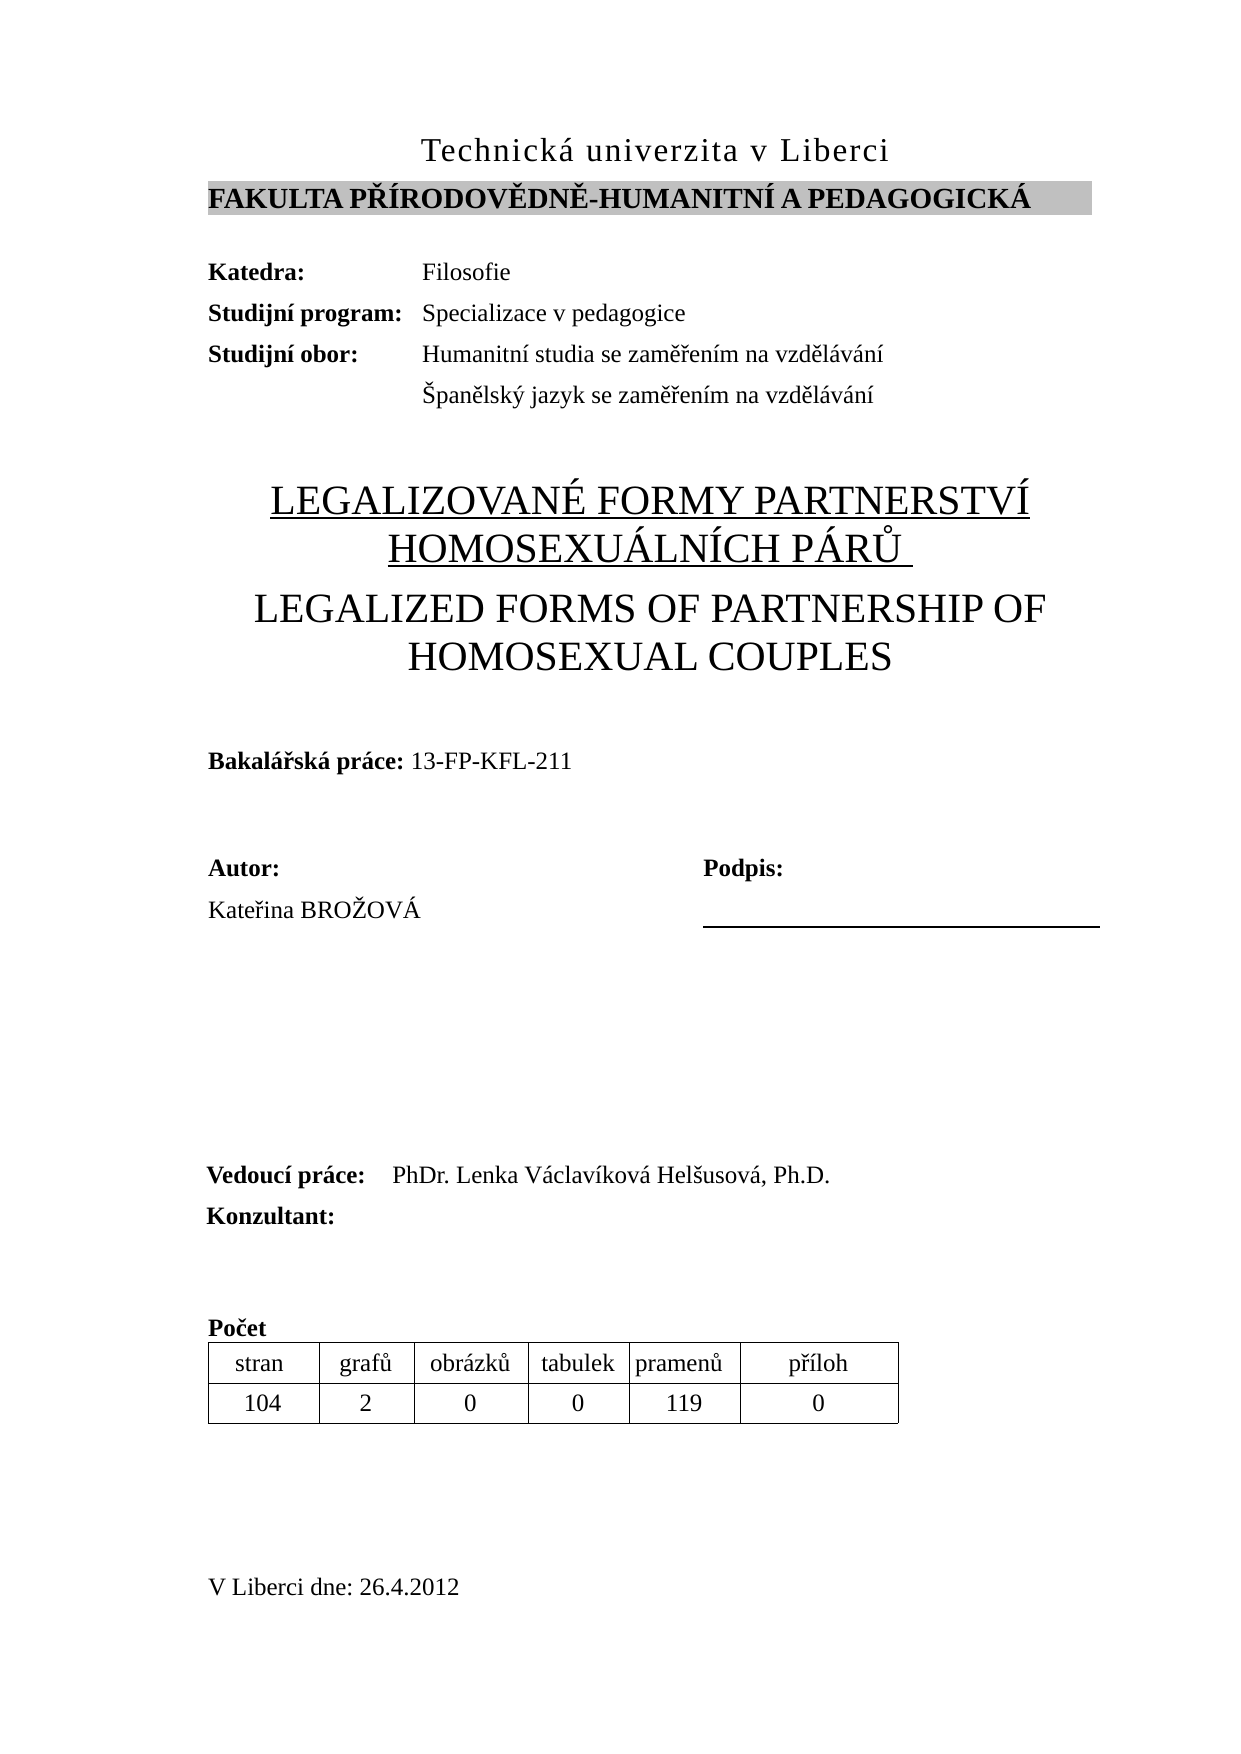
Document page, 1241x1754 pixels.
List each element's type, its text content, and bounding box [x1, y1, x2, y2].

table_cell [208, 929, 703, 970]
table_cell 2 [320, 1384, 414, 1423]
table_header stran [209, 1343, 319, 1383]
table_cell Studijní obor: [208, 327, 422, 409]
table_header LEGALIZOVANÉ FORMY PARTNERSTVÍ HOMOSEXUÁLNÍCH PÁRŮ [208, 463, 1094, 571]
text Technická univerzita v Liberci [208, 131, 1092, 169]
table_cell 119 [630, 1384, 740, 1423]
text FAKULTA PŘÍRODOVĚDNĚ-HUMANITNÍ A PEDAGOGICKÁ [208, 181, 1092, 215]
text Počet [208, 1313, 1062, 1342]
table_header tabulek [529, 1343, 629, 1383]
table_header Podpis: [703, 841, 1102, 882]
table_header Katedra: [208, 244, 422, 286]
table_header Vedoucí práce: [206, 1024, 392, 1188]
table_cell 0 [415, 1384, 528, 1423]
table_header příloh [741, 1343, 898, 1383]
table_cell 104 [209, 1384, 319, 1423]
table_cell Specializace v pedagogice [422, 286, 930, 327]
text V Liberci dne: 26.4.2012 [208, 1572, 1092, 1601]
table_cell LEGALIZED FORMS OF PARTNERSHIP OF HOMOSEXUAL COUPLES [208, 571, 1094, 680]
table_header grafů [320, 1343, 414, 1383]
table_cell [703, 929, 1102, 970]
table_header pramenů [630, 1343, 740, 1383]
table_cell Kateřina BROŽOVÁ [208, 882, 703, 928]
table_cell Konzultant: [206, 1189, 392, 1230]
table_cell 0 [529, 1384, 629, 1423]
table_cell Humanitní studia se zaměřením na vzdělávání Španělský jazyk se zaměřením na vzdělávání [422, 327, 930, 409]
table_cell Studijní program: [208, 286, 422, 327]
table_cell 0 [741, 1384, 898, 1423]
table_header Autor: [208, 841, 703, 882]
table_cell [703, 882, 1102, 928]
table_cell [392, 1189, 923, 1230]
text Bakalářská práce: 13-FP-KFL-211 [208, 746, 1092, 775]
table_header [924, 244, 930, 286]
table_header Filosofie [422, 244, 923, 286]
table_header PhDr. Lenka Václavíková Helšusová, Ph.D. [392, 1024, 923, 1188]
table_header obrázků [415, 1343, 528, 1383]
